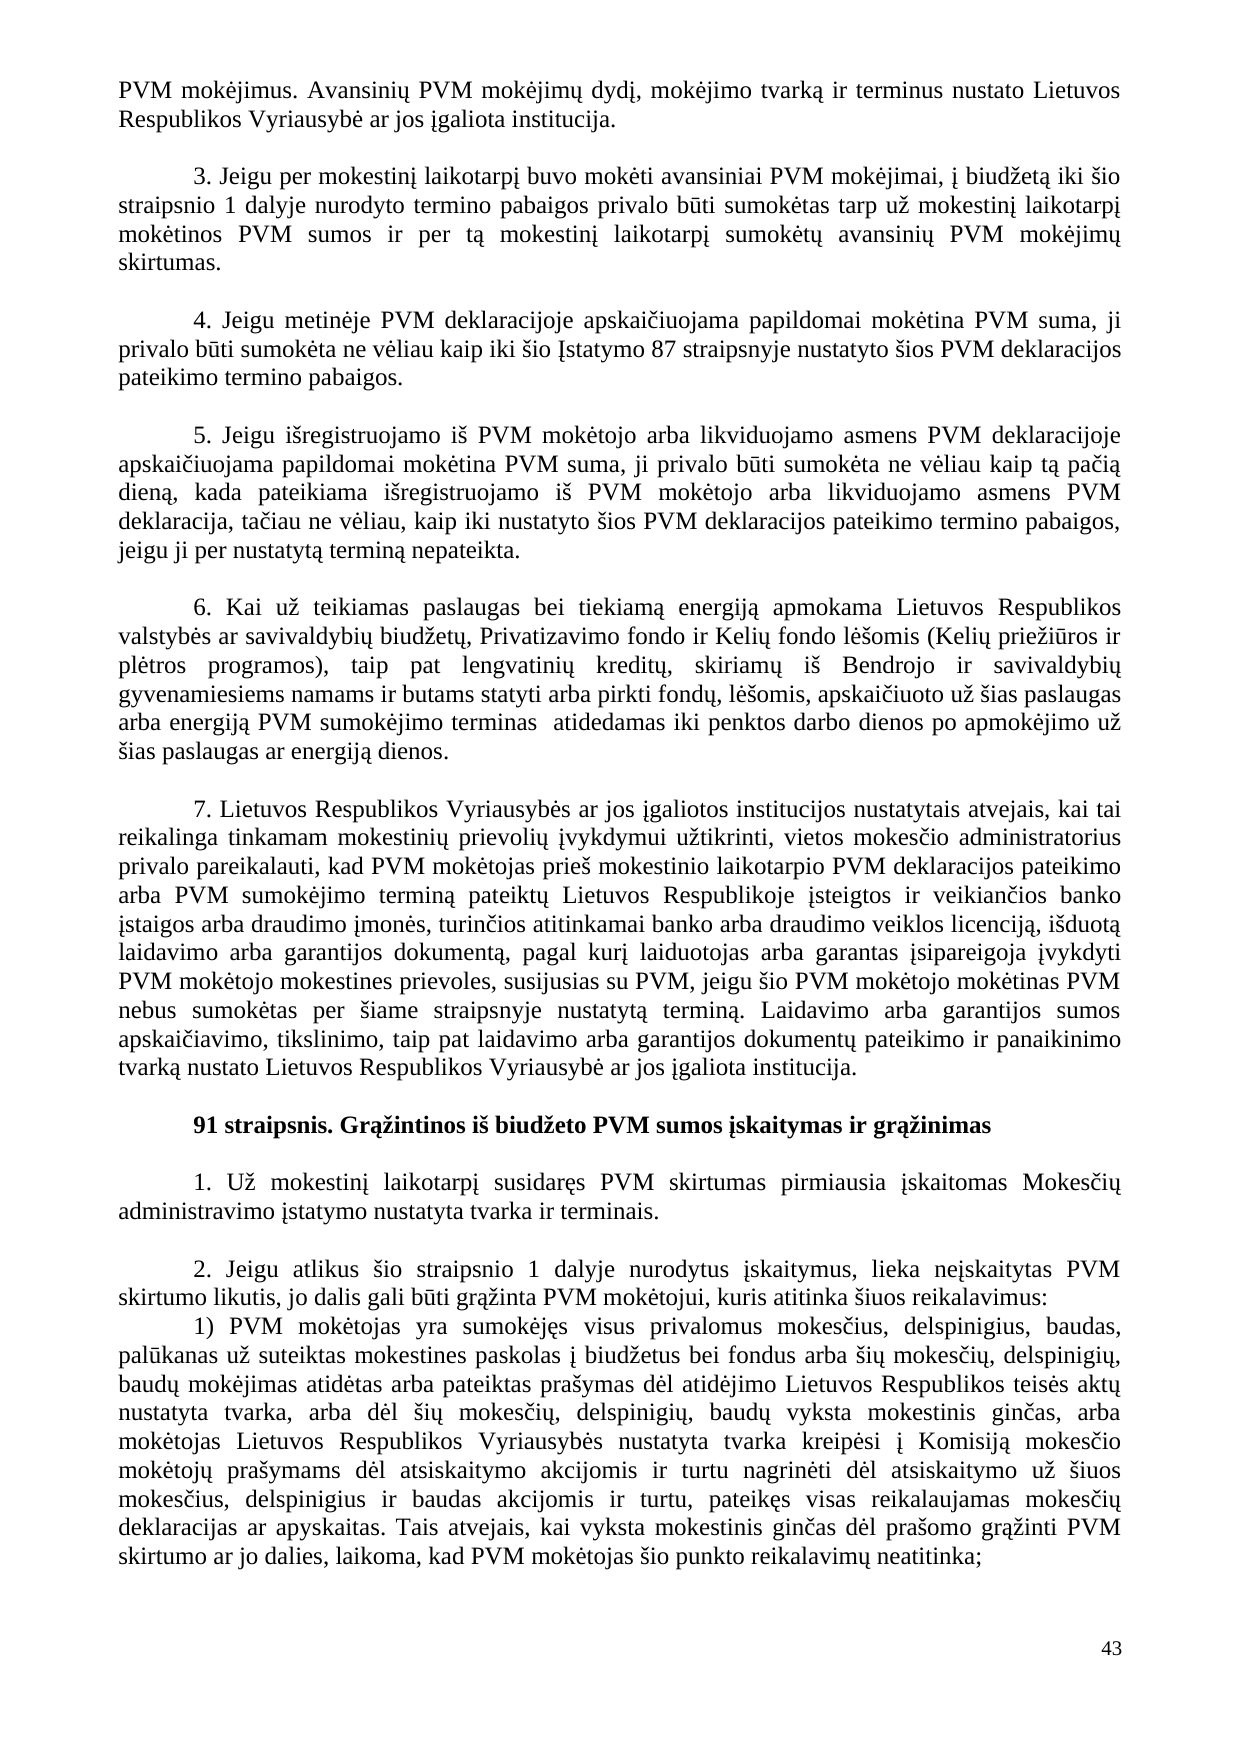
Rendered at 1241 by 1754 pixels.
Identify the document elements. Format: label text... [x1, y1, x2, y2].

text 2. Jeigu atlikus šio straipsnio 1 dalyje nurodytus įskaitymus, lieka neįskaitytas PVM skirtumo likutis, jo dalis gali būti grąžinta PVM mokėtojui, kuris atitinka šiuos reikalavimus: [118, 1254, 1122, 1311]
text 3. Jeigu per mokestinį laikotarpį buvo mokėti avansiniai PVM mokėjimai, į biudžetą iki šio straipsnio 1 dalyje nurodyto termino pabaigos privalo būti sumokėtas tarp už mokestinį laikotarpį mokėtinos PVM sumos ir per tą mokestinį laikotarpį sumokėtų avansinių PVM mokėjimų skirtumas. [118, 161, 1122, 276]
text 1. Už mokestinį laikotarpį susidaręs PVM skirtumas pirmiausia įskaitomas Mokesčių administravimo įstatymo nustatyta tvarka ir terminais. [118, 1167, 1122, 1225]
text 5. Jeigu išregistruojamo iš PVM mokėtojo arba likviduojamo asmens PVM deklaracijoje apskaičiuojama papildomai mokėtina PVM suma, ji privalo būti sumokėta ne vėliau kaip tą pačią dieną, kada pateikiama išregistruojamo iš PVM mokėtojo arba likviduojamo asmens PVM deklaracija, tačiau ne vėliau, kaip iki nustatyto šios PVM deklaracijos pateikimo termino pabaigos, jeigu ji per nustatytą terminą nepateikta. [118, 420, 1122, 564]
text 6. Kai už teikiamas paslaugas bei tiekiamą energiją apmokama Lietuvos Respublikos valstybės ar savivaldybių biudžetų, Privatizavimo fondo ir Kelių fondo lėšomis (Kelių priežiūros ir plėtros programos), taip pat lengvatinių kreditų, skiriamų iš Bendrojo ir savivaldybių gyvenamiesiems namams ir butams statyti arba pirkti fondų, lėšomis, apskaičiuoto už šias paslaugas arba energiją PVM sumokėjimo terminas atidedamas iki penktos darbo dienos po apmokėjimo už šias paslaugas ar energiją dienos. [118, 592, 1122, 765]
text PVM mokėjimus. Avansinių PVM mokėjimų dydį, mokėjimo tvarką ir terminus nustato Lietuvos Respublikos Vyriausybė ar jos įgaliota institucija. [118, 75, 1122, 132]
text 4. Jeigu metinėje PVM deklaracijoje apskaičiuojama papildomai mokėtina PVM suma, ji privalo būti sumokėta ne vėliau kaip iki šio Įstatymo 87 straipsnyje nustatyto šios PVM deklaracijos pateikimo termino pabaigos. [118, 305, 1122, 391]
text 1) PVM mokėtojas yra sumokėjęs visus privalomus mokesčius, delspinigius, baudas, palūkanas už suteiktas mokestines paskolas į biudžetus bei fondus arba šių mokesčių, delspinigių, baudų mokėjimas atidėtas arba pateiktas prašymas dėl atidėjimo Lietuvos Respublikos teisės aktų nustatyta tvarka, arba dėl šių mokesčių, delspinigių, baudų vyksta mokestinis ginčas, arba mokėtojas Lietuvos Respublikos Vyriausybės nustatyta tvarka kreipėsi į Komisiją mokesčio mokėtojų prašymams dėl atsiskaitymo akcijomis ir turtu nagrinėti dėl atsiskaitymo už šiuos mokesčius, delspinigius ir baudas akcijomis ir turtu, pateikęs visas reikalaujamas mokesčių deklaracijas ar apyskaitas. Tais atvejais, kai vyksta mokestinis ginčas dėl prašomo grąžinti PVM skirtumo ar jo dalies, laikoma, kad PVM mokėtojas šio punkto reikalavimų neatitinka; [118, 1311, 1122, 1570]
text 91 straipsnis. Grąžintinos iš biudžeto PVM sumos įskaitymas ir grąžinimas [118, 1110, 1122, 1139]
text 7. Lietuvos Respublikos Vyriausybės ar jos įgaliotos institucijos nustatytais atvejais, kai tai reikalinga tinkamam mokestinių prievolių įvykdymui užtikrinti, vietos mokesčio administratorius privalo pareikalauti, kad PVM mokėtojas prieš mokestinio laikotarpio PVM deklaracijos pateikimo arba PVM sumokėjimo terminą pateiktų Lietuvos Respublikoje įsteigtos ir veikiančios banko įstaigos arba draudimo įmonės, turinčios atitinkamai banko arba draudimo veiklos licenciją, išduotą laidavimo arba garantijos dokumentą, pagal kurį laiduotojas arba garantas įsipareigoja įvykdyti PVM mokėtojo mokestines prievoles, susijusias su PVM, jeigu šio PVM mokėtojo mokėtinas PVM nebus sumokėtas per šiame straipsnyje nustatytą terminą. Laidavimo arba garantijos sumos apskaičiavimo, tikslinimo, taip pat laidavimo arba garantijos dokumentų pateikimo ir panaikinimo tvarką nustato Lietuvos Respublikos Vyriausybė ar jos įgaliota institucija. [118, 794, 1122, 1081]
